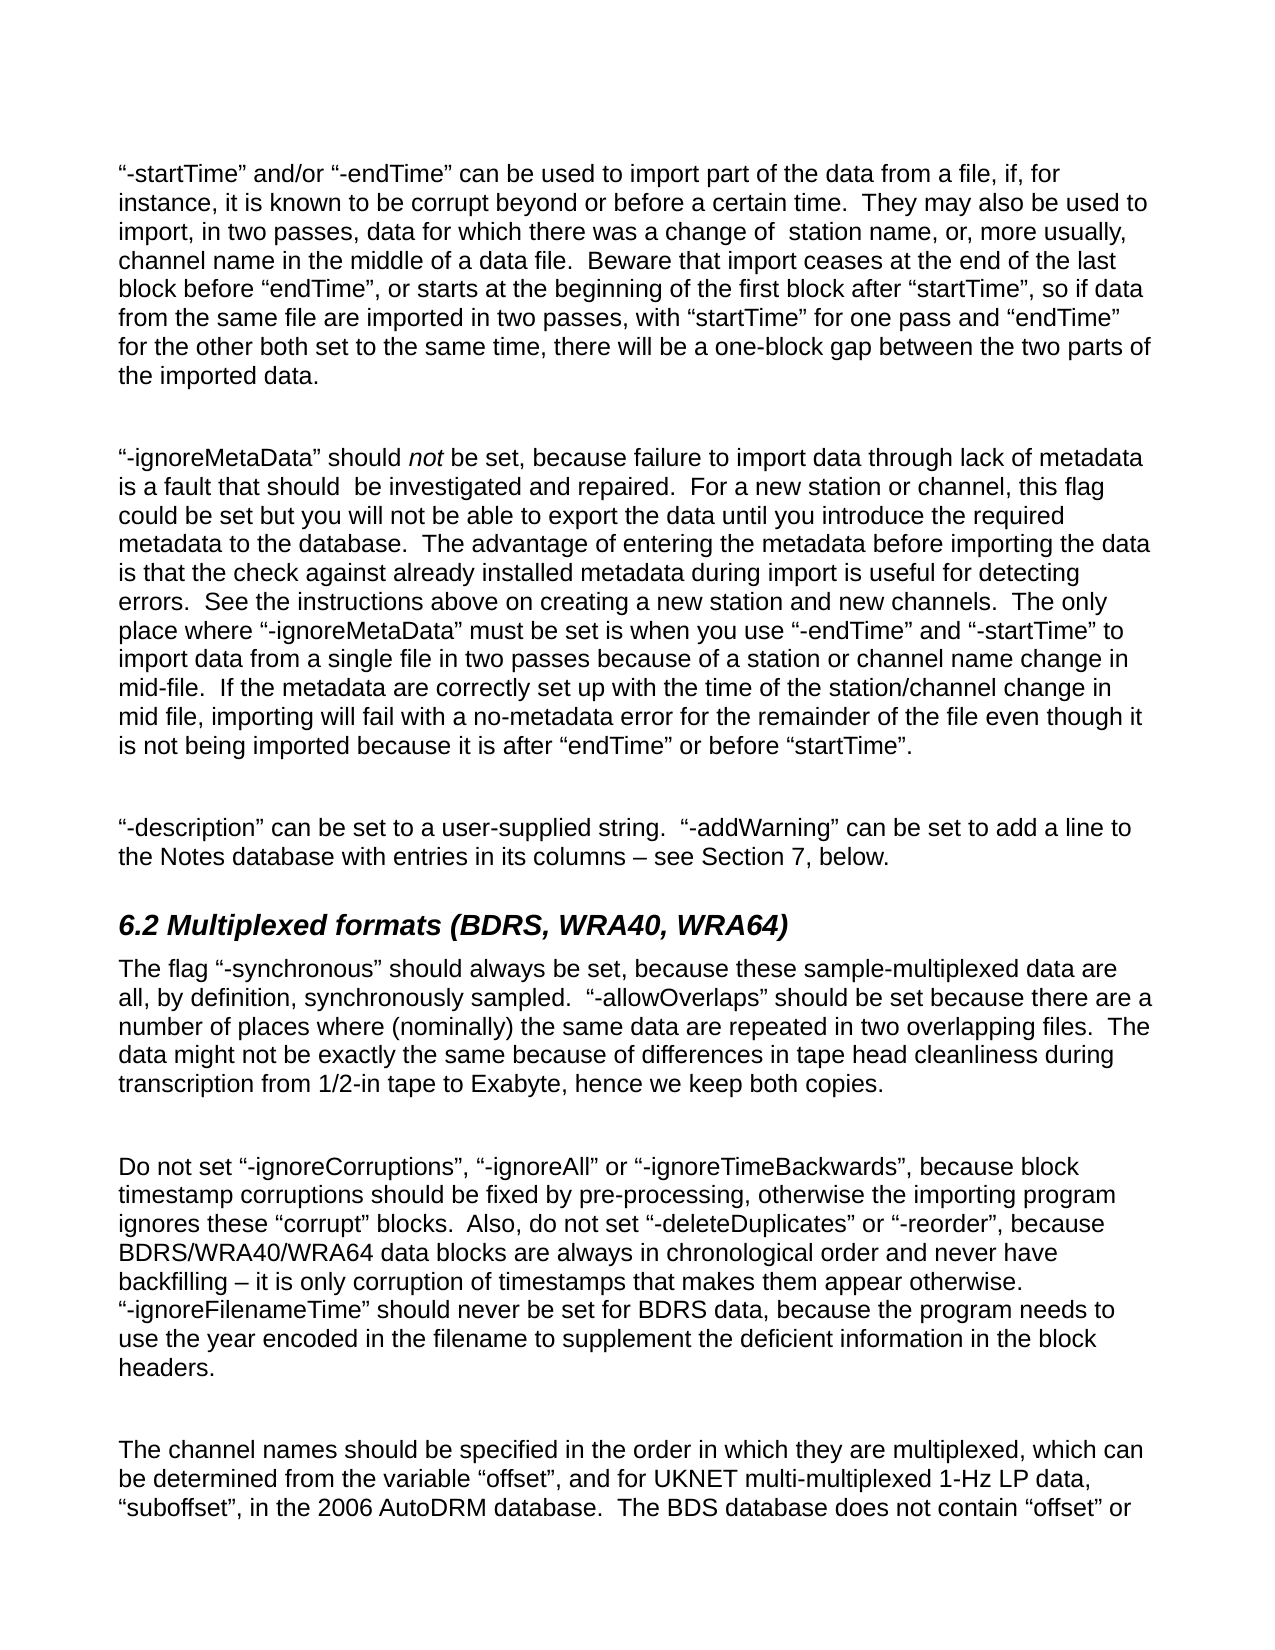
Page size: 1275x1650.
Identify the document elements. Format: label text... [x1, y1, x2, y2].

text Do not set “-ignoreCorruptions”, “-ignoreAll” or “-ignoreTimeBackwards”, because block timestamp corruptions should be fixed by pre-processing, otherwise the importing program ignores these “corrupt” blocks. Also, do not set “-deleteDuplicates” or “-reorder”, because BDRS/WRA40/WRA64 data blocks are always in chronological order and never have backfilling – it is only corruption of timestamps that makes them appear otherwise. “-ignoreFilenameTime” should never be set for BDRS data, because the program needs to use the year encoded in the filename to supplement the deficient information in the block headers. [118, 1152, 1157, 1382]
text “-startTime” and/or “-endTime” can be used to import part of the data from a file, if, for instance, it is known to be corrupt beyond or before a certain time. They may also be used to import, in two passes, data for which there was a change of station name, or, more usually, channel name in the middle of a data file. Beware that import ceases at the end of the last block before “endTime”, or starts at the beginning of the first block after “startTime”, so if data from the same file are imported in two passes, with “startTime” for one pass and “endTime” for the other both set to the same time, there will be a one-block gap between the two parts of the imported data. [118, 159, 1157, 389]
subtitle 6.2 Multiplexed formats (BDRS, WRA40, WRA64) [118, 908, 1157, 942]
text The flag “-synchronous” should always be set, because these sample-multiplexed data are all, by definition, synchronously sampled. “-allowOverlaps” should be set because there are a number of places where (nominally) the same data are repeated in two overlapping files. The data might not be exactly the same because of differences in tape head cleanliness during transcription from 1/2-in tape to Exabyte, hence we keep both copies. [118, 954, 1157, 1098]
text The channel names should be specified in the order in which they are multiplexed, which can be determined from the variable “offset”, and for UKNET multi-multiplexed 1-Hz LP data, “suboffset”, in the 2006 AutoDRM database. The BDS database does not contain “offset” or [118, 1435, 1157, 1522]
text “-ignoreMetaData” should not be set, because failure to import data through lack of metadata is a fault that should be investigated and repaired. For a new station or channel, this flag could be set but you will not be able to export the data until you introduce the required metadata to the database. The advantage of entering the metadata before importing the data is that the check against already installed metadata during import is useful for detecting errors. See the instructions above on creating a new station and new channels. The only place where “-ignoreMetaData” must be set is when you use “-endTime” and “-startTime” to import data from a single file in two passes because of a station or channel name change in mid-file. If the metadata are correctly set up with the time of the station/channel change in mid file, importing will fail with a no-metadata error for the remainder of the file even though it is not being imported because it is after “endTime” or before “startTime”. [118, 443, 1157, 759]
text “-description” can be set to a user-supplied string. “-addWarning” can be set to add a line to the Notes database with entries in its columns – see Section 7, below. [118, 813, 1157, 871]
